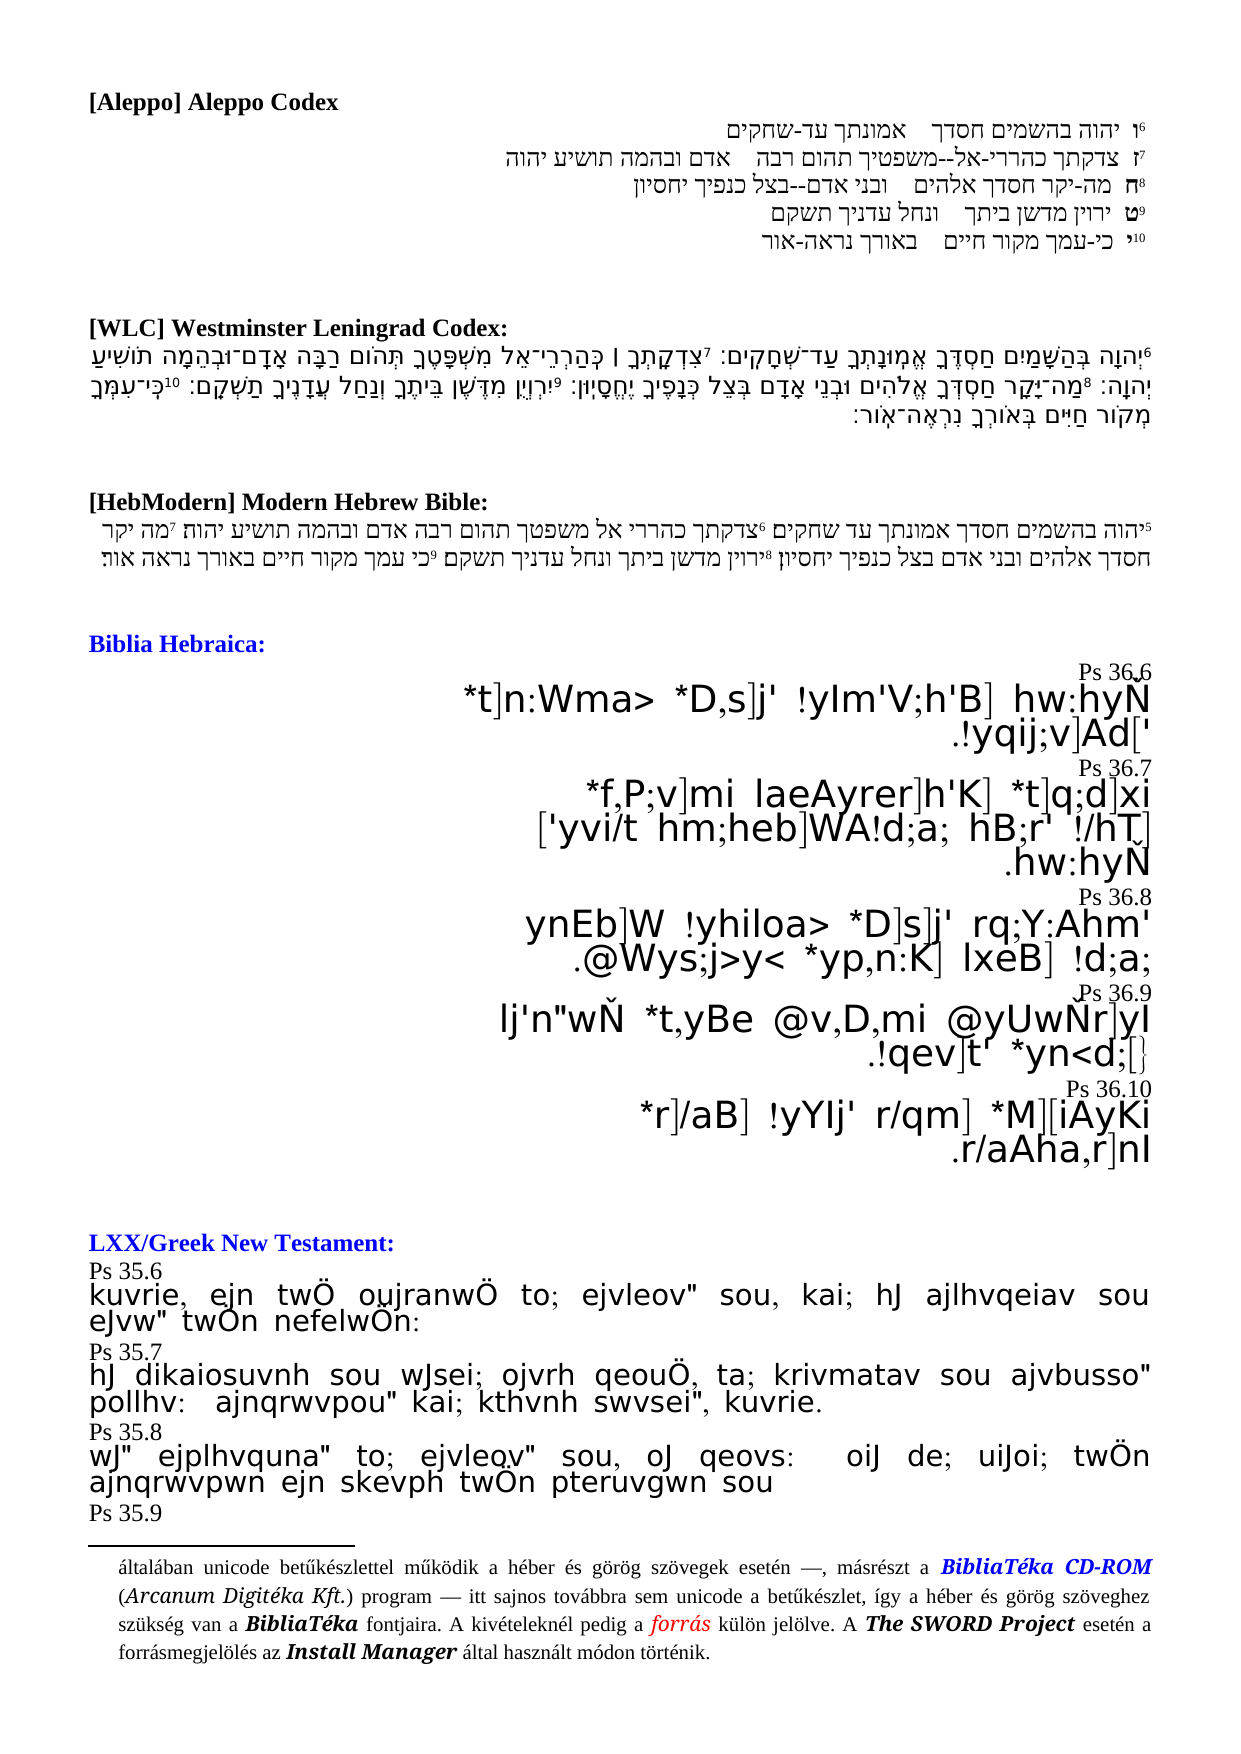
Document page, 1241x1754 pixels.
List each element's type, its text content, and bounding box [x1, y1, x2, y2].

text ['yvi/t hm;heb]WA!d;a; hB;r' !/hT] [88, 816, 1147, 849]
text Ps 35.9 [88, 1499, 1152, 1527]
text LXX/Greek New Testament: [88, 1229, 1152, 1257]
text *r]/aB] !yYIj' r/qm] *M][iAyKi [88, 1102, 1043, 1136]
text Ps 36.7 [88, 754, 1152, 782]
text *f,P;v]mi laeAyrer]h'K] *t]q;d]xi [1048, 782, 1152, 816]
text 5יהוה בהשמים חסדך אמונתך עד שחקים׃ 6צדקתך כהררי אל משפטך תהום רבה אדם ובהמה תושיע יהוה׃ 7מה יקר חסדך אלהים ובני אדם בצל כנפיך יחסיון׃ 8ירוין מדשן ביתך ונחל עדניך תשקם׃ 9כי עמך מקור חיים באורך נראה אור׃ [88, 516, 1152, 572]
text *f,P;v]mi laeAyrer]h'K] *t]q;d]xi [88, 782, 1047, 816]
text ynEb]W !yhiloa> *D]s]j' rq;Y:Ahm' [930, 911, 1152, 945]
text wJ" ejplhvquna" to; ejvleov" sou, oJ qeovs: oiJ de; uiJoi; twÖn ajnqrwvpwn ejn skevph twÖn pteruvgwn sou [88, 1446, 1152, 1499]
text *r]/aB] !yYIj' r/qm] *M][iAyKi [1041, 1102, 1152, 1136]
text [Aleppo] Aleppo Codex [88, 88, 1152, 116]
text 6יְהוָה בְּהַשָּׁמַיִם חַסְדֶּךָ אֱמֽוּנָתְךָ עַד־שְׁחָקִֽים׃ 7צִדְקָֽתְךָ ׀ כְּֽהַרְרֵי־אֵל מִשְׁפָּטֶךָ תְּהֹום רַבָּה אָדָֽם־וּבְהֵמָה תֹושִׁיעַ יְהוָֽה׃ 8מַה־יָּקָר חַסְדְּךָ אֱלֹהִים וּבְנֵי אָדָם בְּצֵל כְּנָפֶיךָ יֶחֱסָיֽוּן׃ 9יִרְוְיֻן מִדֶּשֶׁן בֵּיתֶךָ וְנַחַל עֲדָנֶיךָ תַשְׁקֵֽם׃ 10כִּֽי־עִמְּךָ מְקֹור חַיִּים בְּאֹורְךָ נִרְאֶה־אֹֽור׃ [88, 342, 1152, 429]
text hJ dikaiosuvnh sou wJsei; ojvrh qeouÖ, ta; krivmatav sou ajvbusso" pollhv: ajnqrwvpou" kai; kthvnh swvsei", kuvrie. [88, 1366, 1152, 1418]
text [WLC] Westminster Leningrad Codex: [88, 314, 1152, 342]
text Biblia Hebraica: [88, 631, 1152, 658]
text Ps 35.8 [88, 1418, 1152, 1446]
text Ps 36.9 [88, 979, 1152, 1007]
text [HebModern] Modern Hebrew Bible: [88, 488, 1152, 516]
text kuvrie, ejn twÖ oujranwÖ to; ejvleov" sou, kai; hJ ajlhvqeiav sou eJvw" twÖn nefelwÖn: [88, 1285, 1152, 1338]
text Ps 36.10 [88, 1075, 1152, 1102]
text Ps 36.6 [88, 658, 1152, 686]
text .!qev]t' *yn<d;[} [88, 1041, 1152, 1075]
text lj'n"wŇ *t,yBe @v,D,mi @yUwŇr]yI [1112, 1007, 1152, 1041]
text általában unicode betűkészlettel működik a héber és görög szövegek esetén —, másrészt a BibliaTéka CD-ROM (Arcanum Digitéka Kft.) program — itt sajnos továbbra sem unicode a betűkészlet, így a héber és görög szöveghez szükség van a BibliaTéka fontjaira. A kivételeknél pedig a forrás külön jelölve. A The SWORD Project esetén a forrásmegjelölés az Install Manager által használt módon történik. [88, 1552, 1152, 1665]
text Ps 36.8 [88, 883, 1152, 911]
text .r/aAha,r]nI [88, 1136, 1152, 1170]
text Ps 35.7 [88, 1338, 1152, 1366]
text lj'n"wŇ *t,yBe @v,D,mi @yUwŇr]yI [951, 1007, 1113, 1041]
text *t]n:Wma> *D,s]j' !yIm'V;h'B] hw:hyŇ [88, 686, 1152, 720]
text .!yqij;v]Ad[' [88, 720, 1152, 754]
text Ps 35.6 [88, 1257, 1152, 1285]
text lj'n"wŇ *t,yBe @v,D,mi @yUwŇr]yI [88, 1007, 962, 1041]
text .hw:hyŇ [88, 849, 1152, 883]
text 6ו יהוה בהשמים חסדך אמונתך עד-שחקים 7ז צדקתך כהררי-אל--משפטיך תהום רבה אדם ובהמה תושיע יהוה 8ח מה-יקר חסדך אלהים ובני אדם--בצל כנפיך יחסיון 9ט ירוין מדשן ביתך ונחל עדניך תשקם 10י כי-עמך מקור חיים באורך נראה-אור [88, 116, 1152, 255]
text .@Wys;j>y< *yp,n:K] lxeB] !d;a; [88, 945, 1152, 979]
text ynEb]W !yhiloa> *D]s]j' rq;Y:Ahm' [624, 911, 928, 945]
text ynEb]W !yhiloa> *D]s]j' rq;Y:Ahm' [88, 911, 624, 945]
